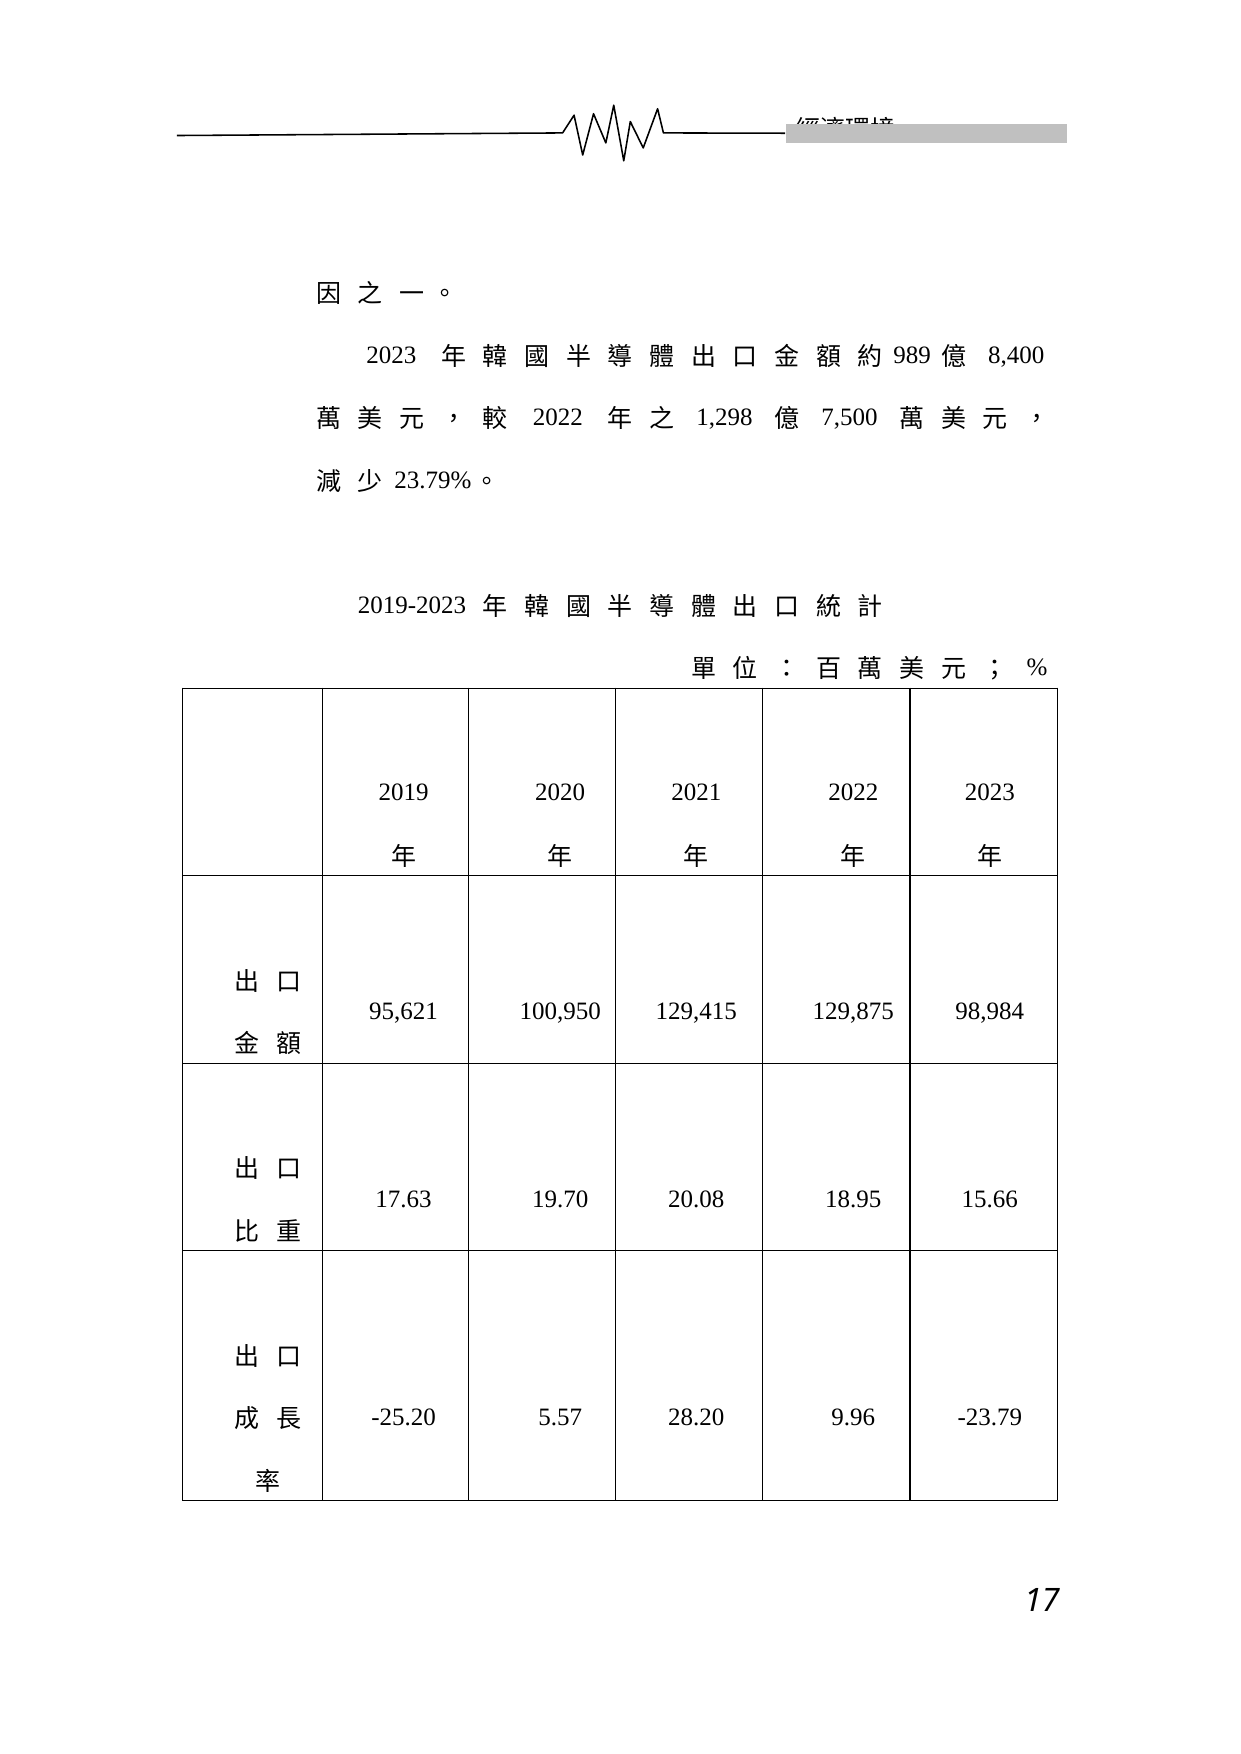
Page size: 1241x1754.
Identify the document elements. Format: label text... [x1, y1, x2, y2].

text 2023年韓國半導體出口金額約989億8,400萬美元，較2022年之1,298億7,500萬美元，減少23.79%。 [281, 313, 1058, 500]
table_cell 18.95 [763, 1064, 909, 1250]
table_cell 129,415 [616, 876, 762, 1063]
table_cell 出口成長率 [183, 1251, 322, 1500]
text 因之一。 [281, 250, 1058, 313]
text 2019-2023年韓國半導體出口統計 [183, 563, 1058, 625]
table_cell 9.96 [763, 1251, 909, 1500]
table_cell -23.79 [911, 1251, 1057, 1500]
table_cell 98,984 [911, 876, 1057, 1063]
table_header [183, 689, 322, 875]
table_cell 出口比重 [183, 1064, 322, 1250]
table_cell 出口金額 [183, 876, 322, 1063]
table_header 2020年 [469, 689, 615, 875]
table_cell 15.66 [911, 1064, 1057, 1250]
table_header 2021年 [616, 689, 762, 875]
table_cell 17.63 [323, 1064, 468, 1250]
table_cell 95,621 [323, 876, 468, 1063]
table_cell -25.20 [323, 1251, 468, 1500]
table_cell 5.57 [469, 1251, 615, 1500]
table_cell 19.70 [469, 1064, 615, 1250]
text 單位：百萬美元；% [183, 625, 1058, 688]
table_cell 20.08 [616, 1064, 762, 1250]
table_header 2023年 [911, 689, 1057, 875]
table_cell 100,950 [469, 876, 615, 1063]
table_header 2022年 [763, 689, 909, 875]
table_cell 129,875 [763, 876, 909, 1063]
table_header 2019年 [323, 689, 468, 875]
table_cell 28.20 [616, 1251, 762, 1500]
